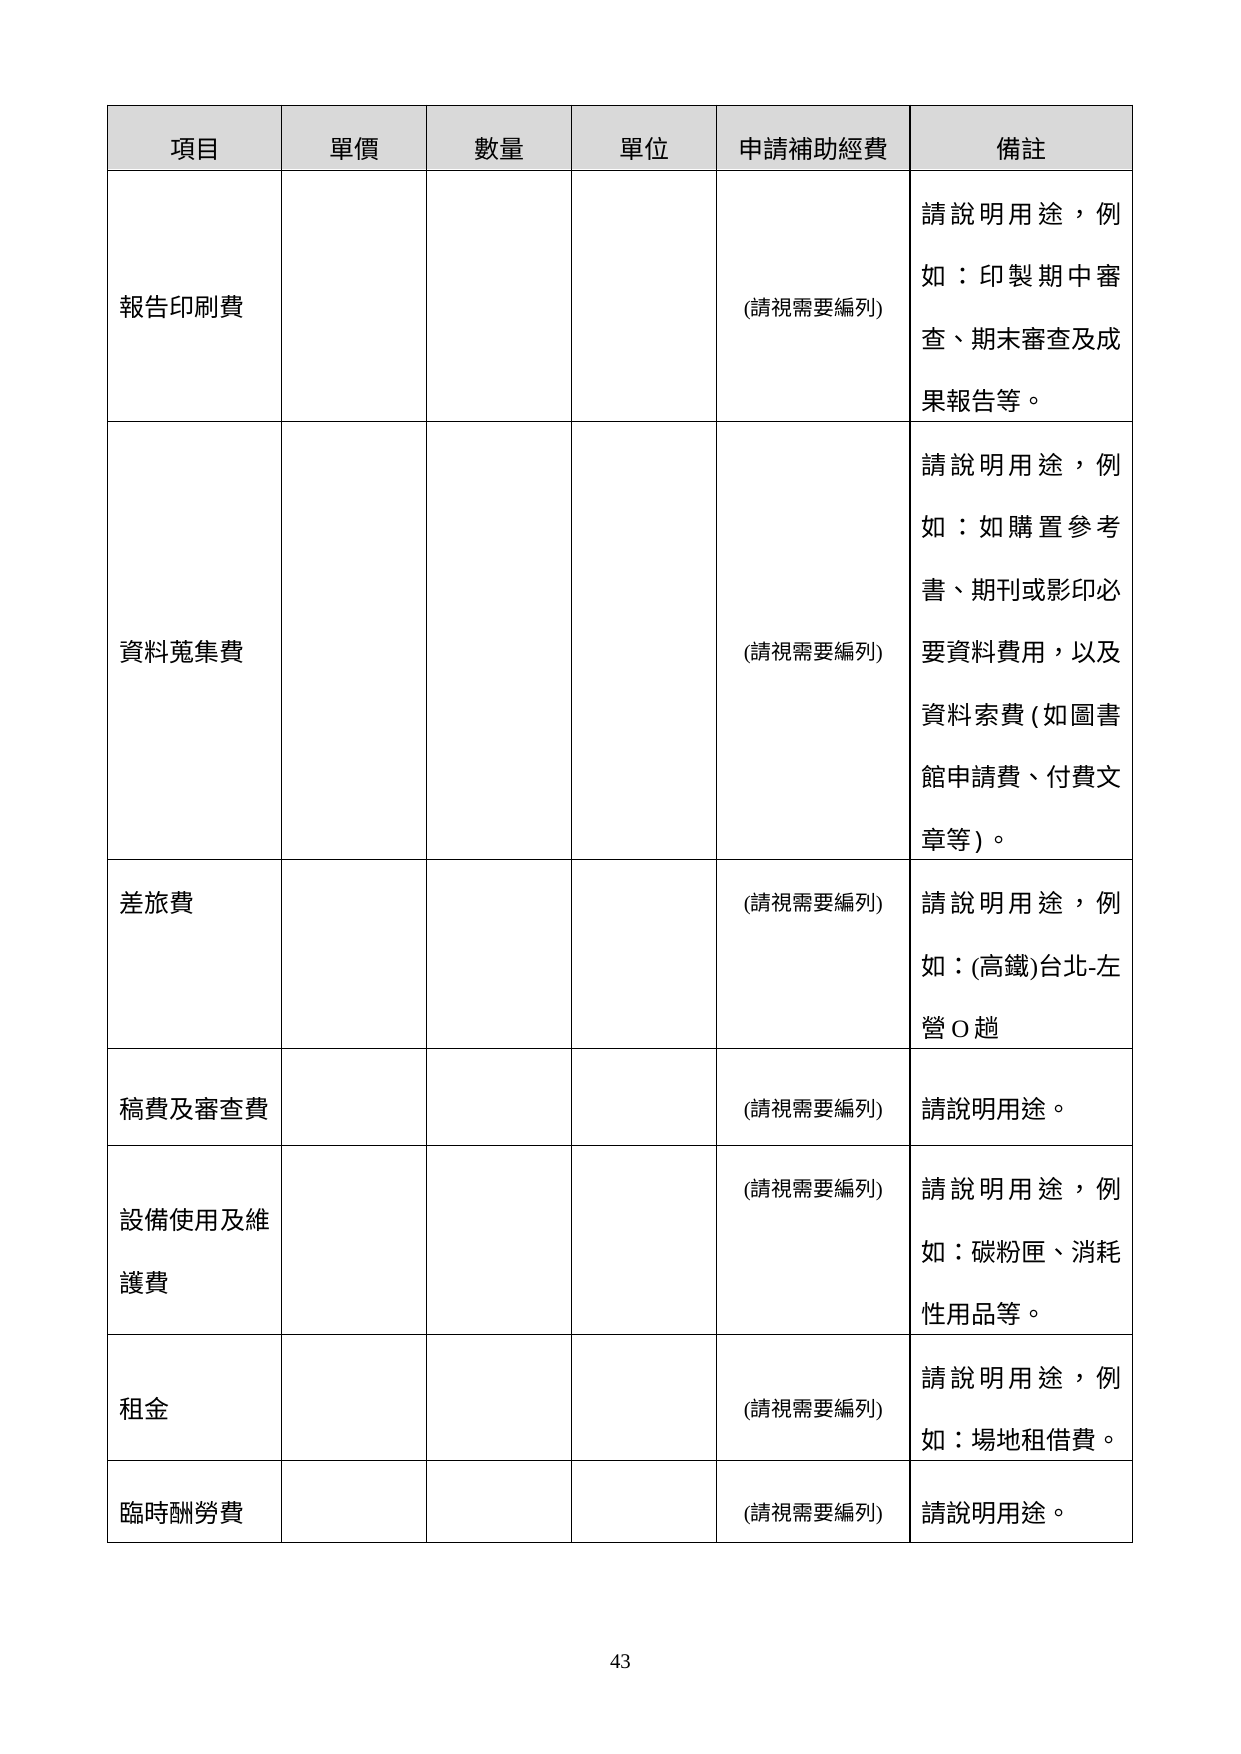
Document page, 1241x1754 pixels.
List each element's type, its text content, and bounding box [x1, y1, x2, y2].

table_cell (請視需要編列) [717, 1461, 909, 1542]
table_cell (請視需要編列) [717, 860, 909, 1048]
table_cell [572, 422, 716, 859]
table_cell [427, 171, 571, 421]
table_cell 請說明用途，例如：碳粉匣、消耗性用品等。 [911, 1146, 1132, 1333]
table_cell [427, 1335, 571, 1459]
table_cell [427, 1049, 571, 1145]
table_cell (請視需要編列) [717, 1146, 909, 1333]
table_cell [282, 422, 426, 859]
table_cell 請說明用途，例如：(高鐵)台北-左營O趟 [911, 860, 1132, 1048]
table_cell (請視需要編列) [717, 1049, 909, 1145]
table_header 申請補助經費 [717, 106, 909, 169]
table_cell [427, 1146, 571, 1333]
table_cell [282, 1461, 426, 1542]
table_cell 請說明用途，例如：如購置參考書、期刊或影印必要資料費用，以及資料索費(如圖書館申請費、付費文章等)。 [911, 422, 1132, 859]
table_cell 請說明用途。 [911, 1049, 1132, 1145]
table_cell [427, 860, 571, 1048]
table_cell [282, 1049, 426, 1145]
table_cell [282, 1146, 426, 1333]
table_cell 請說明用途。 [911, 1461, 1132, 1542]
table_cell [427, 1461, 571, 1542]
table_cell (請視需要編列) [717, 171, 909, 421]
table_header 備註 [911, 106, 1132, 169]
table_header 項目 [108, 106, 281, 169]
table_cell 差旅費 [108, 860, 281, 1048]
table_cell [572, 171, 716, 421]
table_cell [572, 1049, 716, 1145]
table_cell (請視需要編列) [717, 422, 909, 859]
table_cell 稿費及審查費 [108, 1049, 281, 1145]
table_cell 臨時酬勞費 [108, 1461, 281, 1542]
table_header 數量 [427, 106, 571, 169]
table_cell 租金 [108, 1335, 281, 1459]
table_cell [282, 171, 426, 421]
table_cell 報告印刷費 [108, 171, 281, 421]
table_cell [427, 422, 571, 859]
table_cell [572, 1461, 716, 1542]
table_cell (請視需要編列) [717, 1335, 909, 1459]
table_header 單位 [572, 106, 716, 169]
table_cell [572, 860, 716, 1048]
table_header 單價 [282, 106, 426, 169]
table_cell [282, 860, 426, 1048]
table_cell [572, 1335, 716, 1459]
table_cell 請說明用途，例如：印製期中審查、期末審查及成果報告等。 [911, 171, 1132, 421]
table_cell 請說明用途，例如：場地租借費。 [911, 1335, 1132, 1459]
table_cell 資料蒐集費 [108, 422, 281, 859]
table_cell [572, 1146, 716, 1333]
table_cell 設備使用及維護費 [108, 1146, 281, 1333]
table_cell [282, 1335, 426, 1459]
